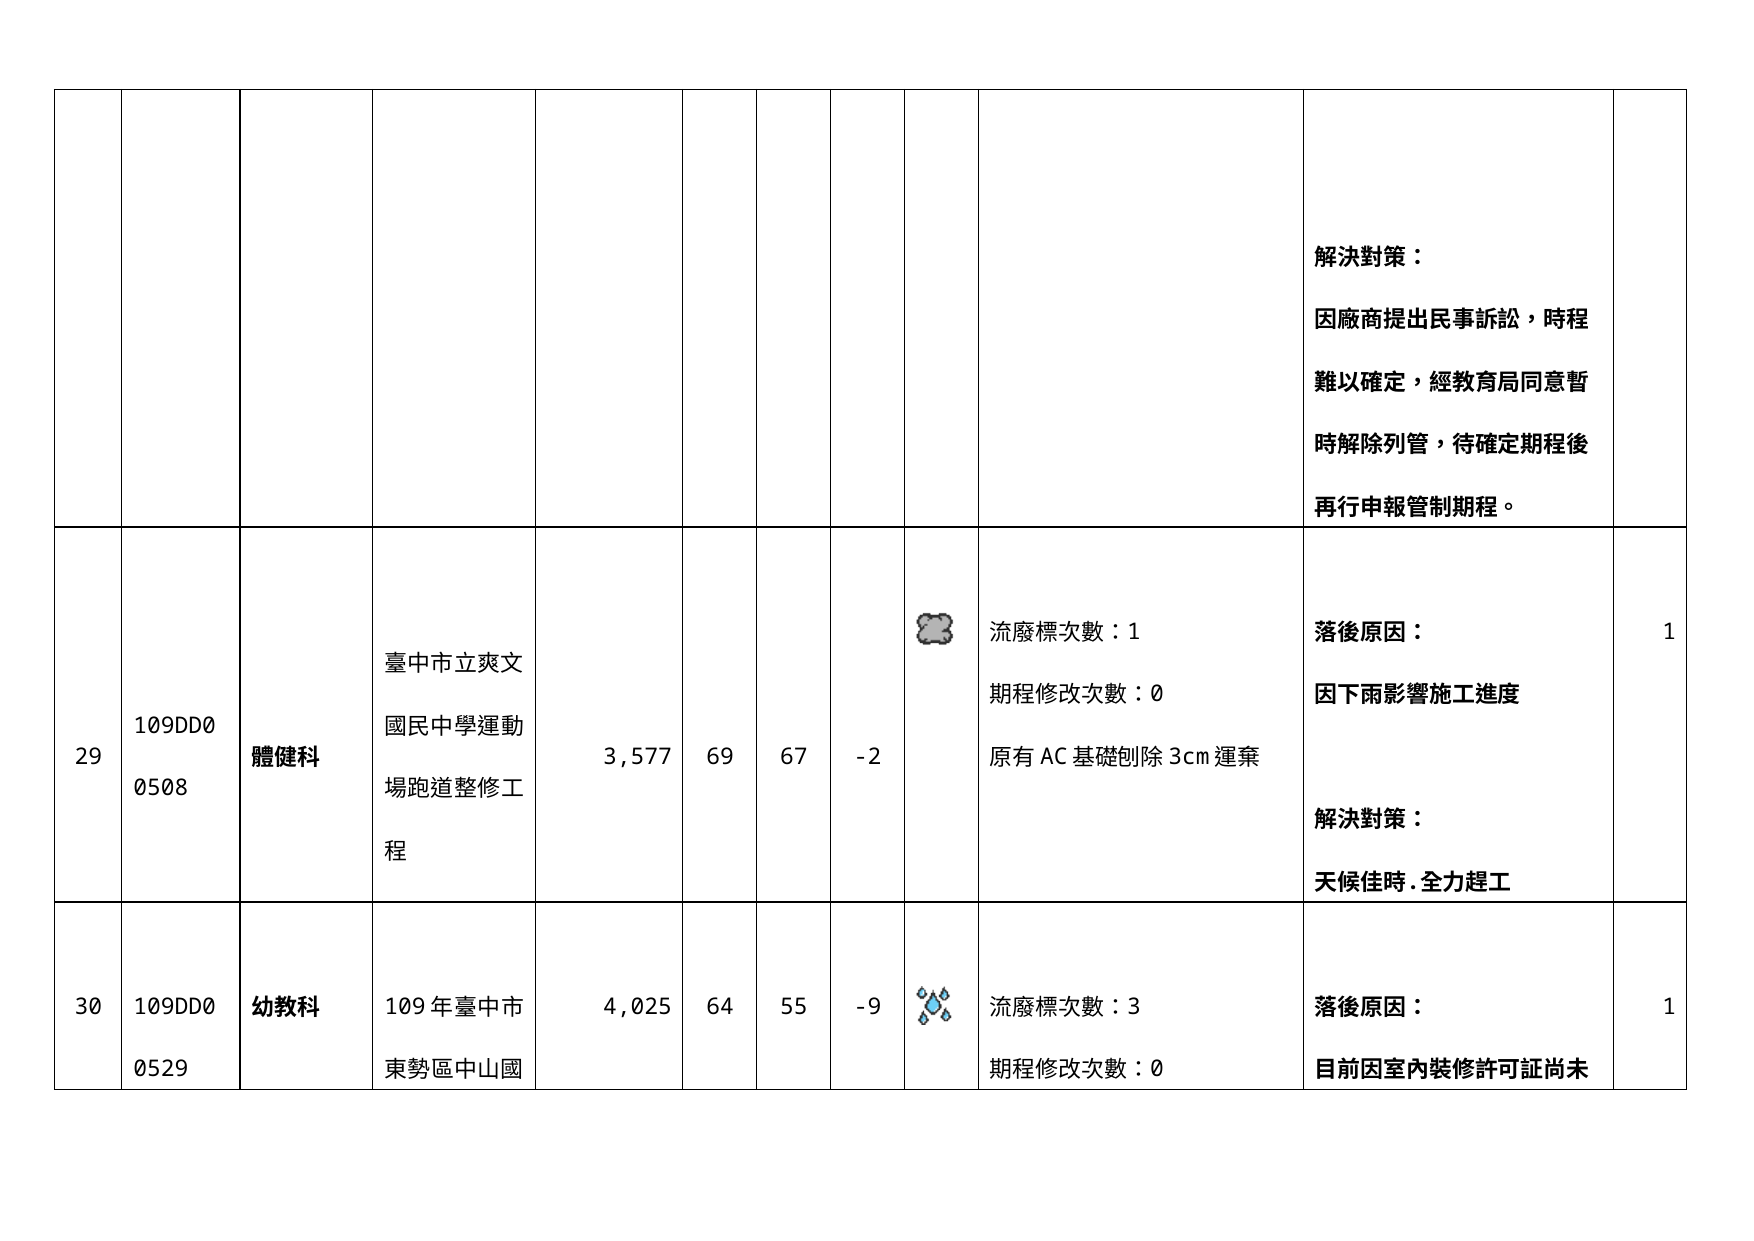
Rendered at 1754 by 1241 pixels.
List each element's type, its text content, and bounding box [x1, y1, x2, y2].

table_cell 臺中市立爽文國民中學運動場跑道整修工程 [373, 528, 535, 901]
table_cell 55 [757, 903, 830, 1089]
table_cell [1614, 90, 1686, 526]
table_cell [683, 90, 756, 526]
table_cell 69 [683, 528, 756, 901]
table_cell 3,577 [536, 528, 682, 901]
table_cell 109年臺中市東勢區中山國 [373, 903, 535, 1089]
table_header [1687, 89, 1695, 1090]
table_cell [979, 90, 1303, 526]
table_cell [55, 90, 121, 526]
table_cell 解決對策： 因廠商提出民事訴訟，時程難以確定，經教育局同意暫時解除列管，待確定期程後再行申報管制期程。 [1304, 90, 1613, 526]
table_cell [831, 90, 904, 526]
table_cell 幼教科 [241, 903, 372, 1089]
table_cell [905, 528, 978, 901]
table_cell 1 [1614, 903, 1686, 1089]
table_cell 落後原因： 因下雨影響施工進度 解決對策： 天候佳時.全力趕工 [1304, 528, 1613, 901]
table_cell 29 [55, 528, 121, 901]
table_cell 流廢標次數：3 期程修改次數：0 [979, 903, 1303, 1089]
table_cell 流廢標次數：1 期程修改次數：0 原有AC基礎刨除3cm運棄 [979, 528, 1303, 901]
table_cell 109DD00529 [122, 903, 239, 1089]
table_cell [905, 903, 978, 1089]
table_cell 落後原因： 目前因室內裝修許可証尚未 [1304, 903, 1613, 1089]
table_cell 109DD00508 [122, 528, 239, 901]
table_cell 體健科 [241, 528, 372, 901]
table_cell [373, 90, 535, 526]
table_cell [241, 90, 372, 526]
table_cell -9 [831, 903, 904, 1089]
table_cell [122, 90, 239, 526]
table_cell [757, 90, 830, 526]
table_cell 67 [757, 528, 830, 901]
table_cell 64 [683, 903, 756, 1089]
table_cell [536, 90, 682, 526]
table_cell 1 [1614, 528, 1686, 901]
table_cell 4,025 [536, 903, 682, 1089]
table_cell [905, 90, 978, 526]
table_cell -2 [831, 528, 904, 901]
table_cell 30 [55, 903, 121, 1089]
